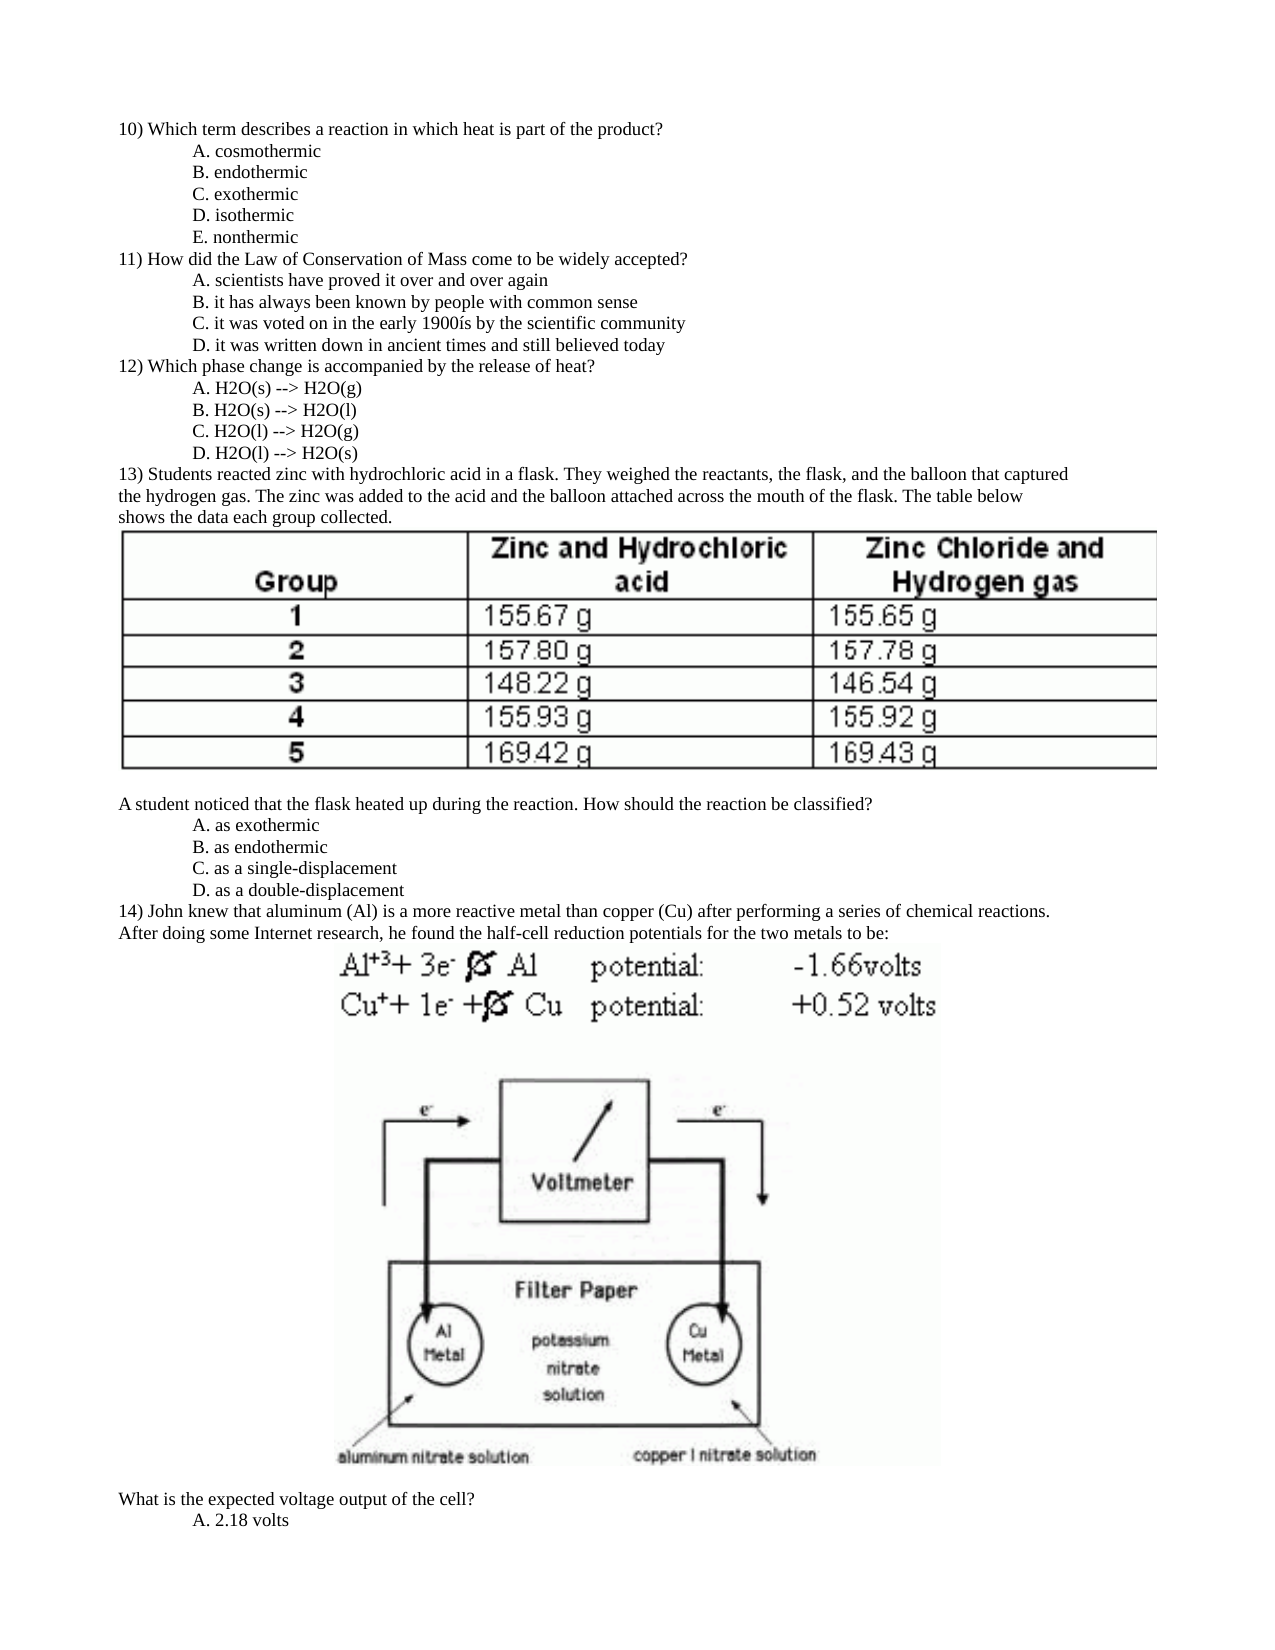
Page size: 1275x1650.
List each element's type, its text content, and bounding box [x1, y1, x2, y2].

text 10) Which term describes a reaction in which heat is part of the product? [118, 118, 1157, 140]
text A student noticed that the flask heated up during the reaction. How should the reaction be classified? [118, 792, 1157, 814]
text C. it was voted on in the early 1900ís by the scientific community [118, 312, 1157, 334]
text A. as exothermic [118, 814, 1157, 836]
text the hydrogen gas. The zinc was added to the acid and the balloon attached across the mouth of the flask. The table below [118, 485, 1157, 506]
text B. endothermic [118, 161, 1157, 183]
text 14) John knew that aluminum (Al) is a more reactive metal than copper (Cu) after performing a series of chemical reactions. [118, 900, 1157, 922]
text 13) Students reacted zinc with hydrochloric acid in a flask. They weighed the reactants, the flask, and the balloon that captured [118, 463, 1157, 485]
text A. 2.18 volts [118, 1509, 1157, 1531]
text 11) How did the Law of Conservation of Mass come to be widely accepted? [118, 247, 1157, 269]
text C. as a single-displacement [118, 857, 1157, 879]
text E. nonthermic [118, 226, 1157, 247]
text shows the data each group collected. [118, 506, 1157, 527]
text 12) Which phase change is accompanied by the release of heat? [118, 355, 1157, 377]
text C. exothermic [118, 183, 1157, 204]
text C. H2O(l) --> H2O(g) [118, 420, 1157, 442]
text A. scientists have proved it over and over again [118, 269, 1157, 291]
text A. H2O(s) --> H2O(g) [118, 377, 1157, 398]
text D. it was written down in ancient times and still believed today [118, 334, 1157, 355]
text What is the expected voltage output of the cell? [118, 1487, 1157, 1509]
text D. as a double-displacement [118, 879, 1157, 900]
text A. cosmothermic [118, 140, 1157, 161]
text B. it has always been known by people with common sense [118, 291, 1157, 312]
text B. H2O(s) --> H2O(l) [118, 398, 1157, 420]
text D. H2O(l) --> H2O(s) [118, 442, 1157, 463]
text B. as endothermic [118, 836, 1157, 857]
text D. isothermic [118, 204, 1157, 226]
text After doing some Internet research, he found the half-cell reduction potentials for the two metals to be: [118, 922, 1157, 943]
